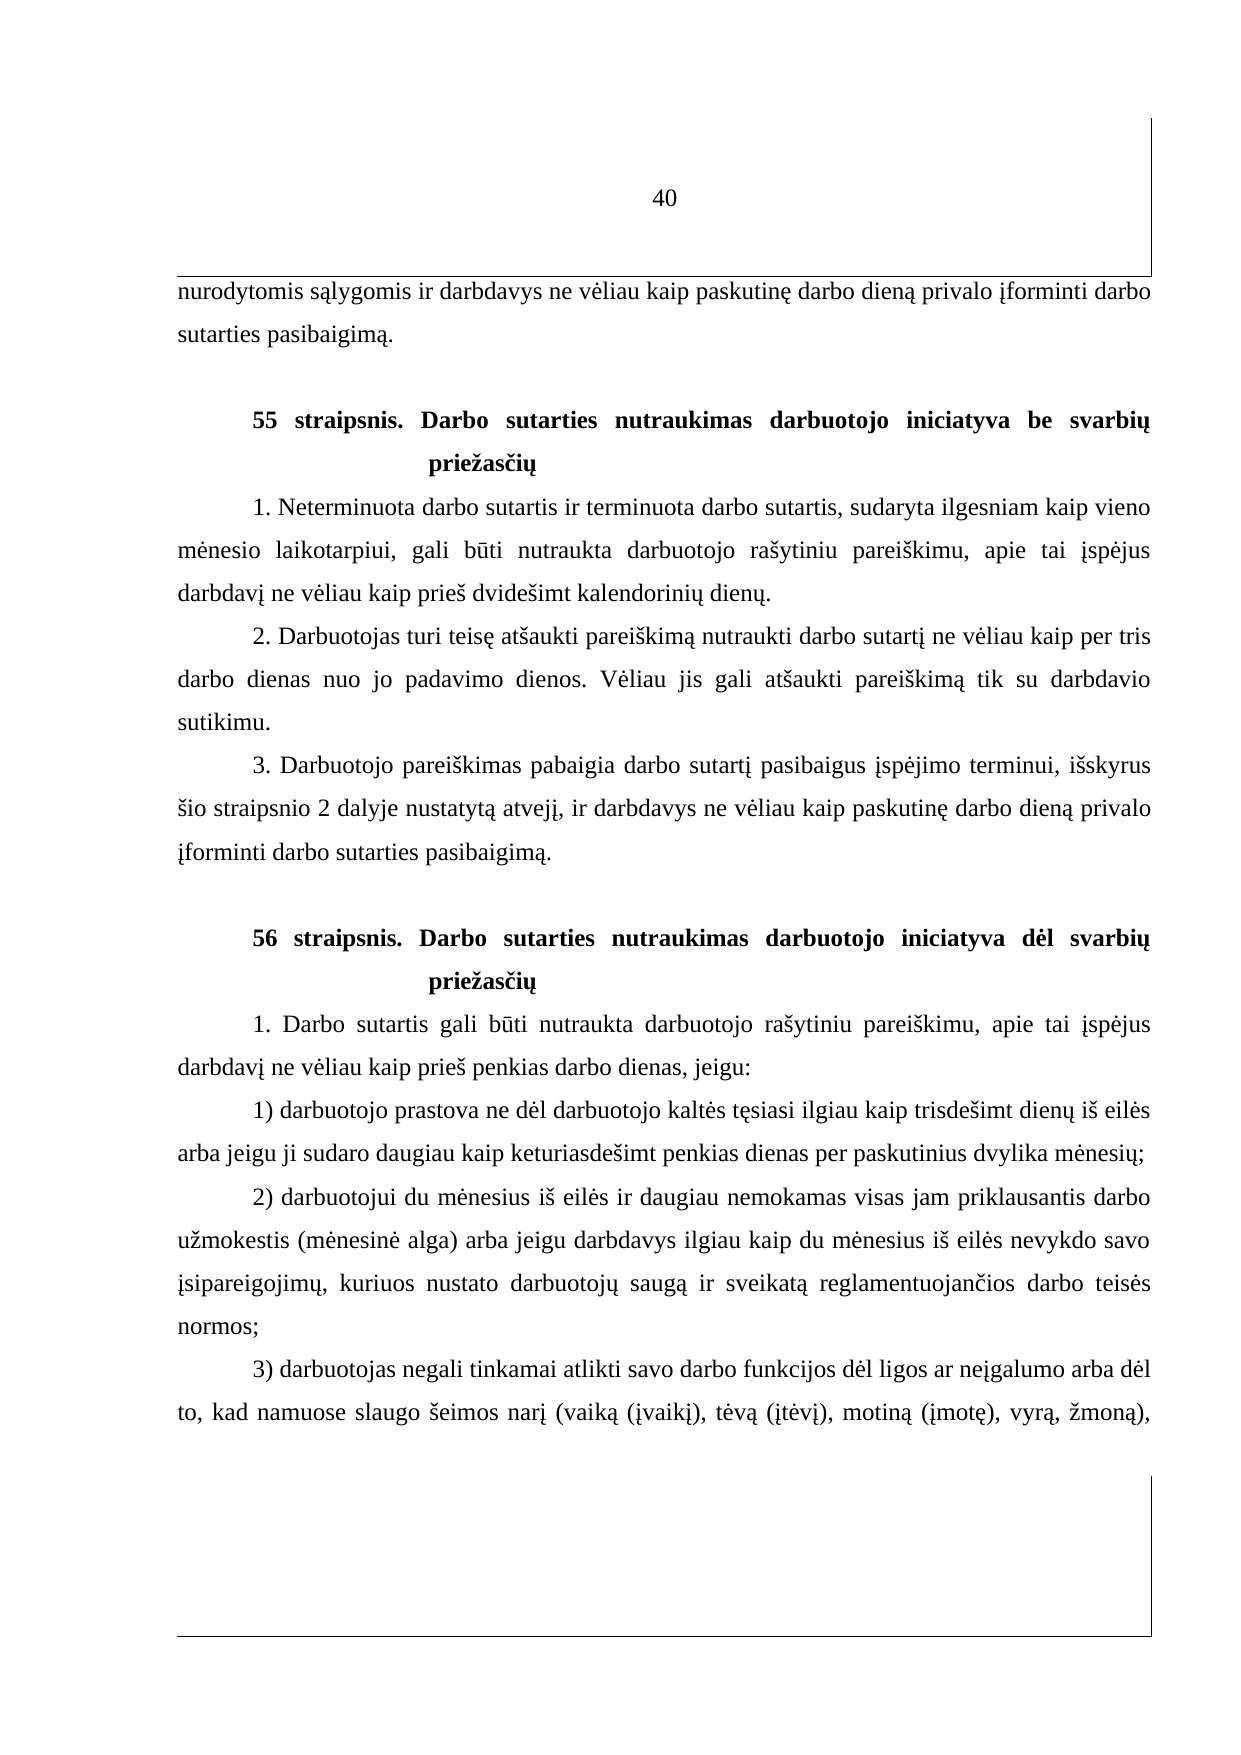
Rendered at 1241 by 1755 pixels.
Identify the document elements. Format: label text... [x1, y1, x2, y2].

text 3. Darbuotojo pareiškimas pabaigia darbo sutartį pasibaigus įspėjimo terminui, išskyrus šio straipsnio 2 dalyje nustatytą atvejį, ir darbdavys ne vėliau kaip paskutinę darbo dieną privalo įforminti darbo sutarties pasibaigimą. [177, 750, 1152, 865]
text 1. Darbo sutartis gali būti nutraukta darbuotojo rašytiniu pareiškimu, apie tai įspėjus darbdavį ne vėliau kaip prieš penkias darbo dienas, jeigu: [177, 1009, 1152, 1081]
text 1) darbuotojo prastova ne dėl darbuotojo kaltės tęsiasi ilgiau kaip trisdešimt dienų iš eilės arba jeigu ji sudaro daugiau kaip keturiasdešimt penkias dienas per paskutinius dvylika mėnesių; [177, 1095, 1152, 1167]
text 1. Neterminuota darbo sutartis ir terminuota darbo sutartis, sudaryta ilgesniam kaip vieno mėnesio laikotarpiui, gali būti nutraukta darbuotojo rašytiniu pareiškimu, apie tai įspėjus darbdavį ne vėliau kaip prieš dvidešimt kalendorinių dienų. [177, 492, 1152, 607]
subtitle 55 straipsnis. Darbo sutarties nutraukimas darbuotojo iniciatyva be svarbių priežasčių [252, 405, 1152, 477]
text nurodytomis sąlygomis ir darbdavys ne vėliau kaip paskutinę darbo dieną privalo įforminti darbo sutarties pasibaigimą. [177, 276, 1152, 348]
subtitle 56 straipsnis. Darbo sutarties nutraukimas darbuotojo iniciatyva dėl svarbių priežasčių [252, 923, 1152, 995]
text 2. Darbuotojas turi teisę atšaukti pareiškimą nutraukti darbo sutartį ne vėliau kaip per tris darbo dienas nuo jo padavimo dienos. Vėliau jis gali atšaukti pareiškimą tik su darbdavio sutikimu. [177, 621, 1152, 736]
text 2) darbuotojui du mėnesius iš eilės ir daugiau nemokamas visas jam priklausantis darbo užmokestis (mėnesinė alga) arba jeigu darbdavys ilgiau kaip du mėnesius iš eilės nevykdo savo įsipareigojimų, kuriuos nustato darbuotojų saugą ir sveikatą reglamentuojančios darbo teisės normos; [177, 1182, 1152, 1340]
text 3) darbuotojas negali tinkamai atlikti savo darbo funkcijos dėl ligos ar neįgalumo arba dėl to, kad namuose slaugo šeimos narį (vaiką (įvaikį), tėvą (įtėvį), motiną (įmotę), vyrą, žmoną), [177, 1354, 1152, 1426]
